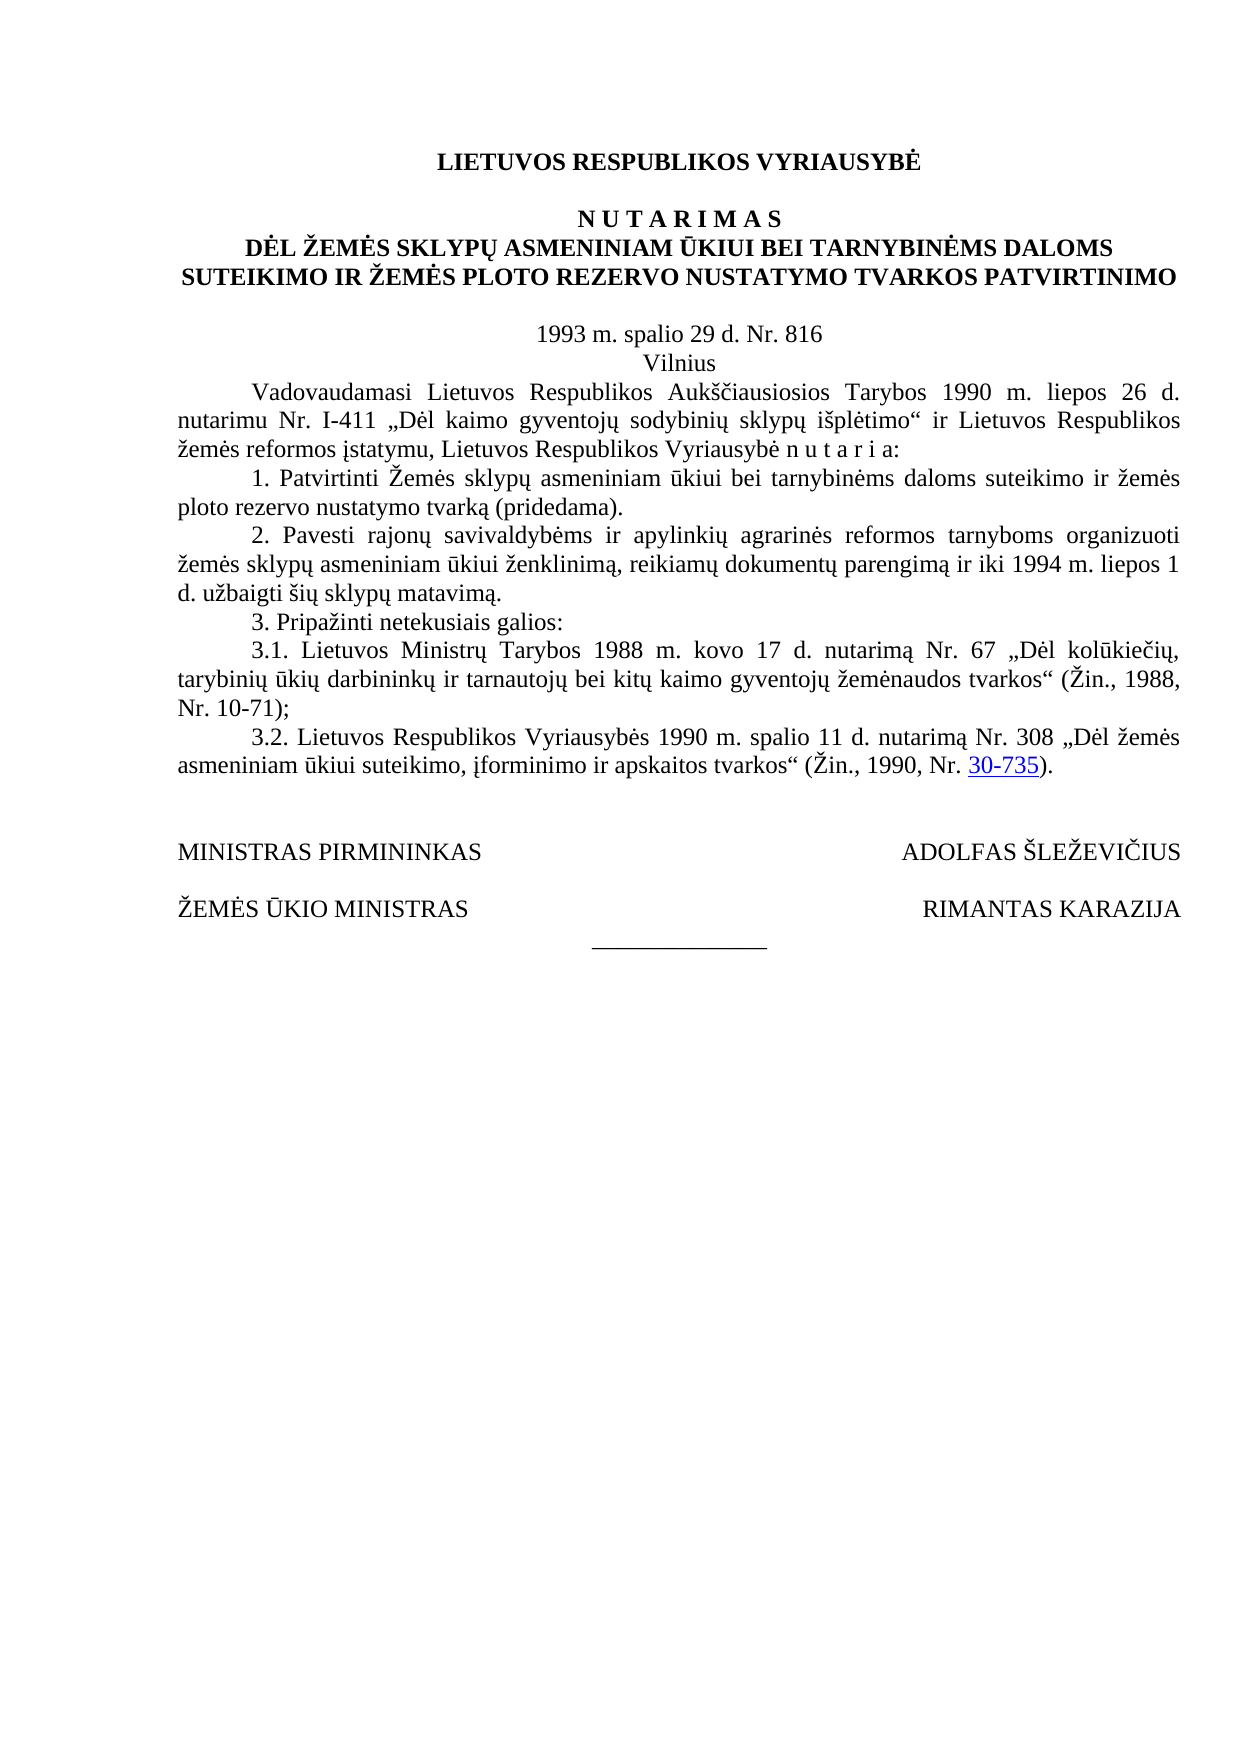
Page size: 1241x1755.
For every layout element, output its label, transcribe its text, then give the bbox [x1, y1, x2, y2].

text Vilnius [177, 348, 1181, 377]
text N U T A R I M A S [177, 204, 1181, 233]
text 3.1. Lietuvos Ministrų Tarybos 1988 m. kovo 17 d. nutarimą Nr. 67 „Dėl kolūkiečių, tarybinių ūkių darbininkų ir tarnautojų bei kitų kaimo gyventojų žemėnaudos tvarkos“ (Žin., 1988, Nr. 10-71); [177, 636, 1181, 722]
text 3.2. Lietuvos Respublikos Vyriausybės 1990 m. spalio 11 d. nutarimą Nr. 308 „Dėl žemės asmeniniam ūkiui suteikimo, įforminimo ir apskaitos tvarkos“ (Žin., 1990, Nr. 30-735). [177, 722, 1181, 779]
text Vadovaudamasi Lietuvos Respublikos Aukščiausiosios Tarybos 1990 m. liepos 26 d. nutarimu Nr. I-411 „Dėl kaimo gyventojų sodybinių sklypų išplėtimo“ ir Lietuvos Respublikos žemės reformos įstatymu, Lietuvos Respublikos Vyriausybė nutaria: [177, 377, 1181, 463]
text LIETUVOS RESPUBLIKOS VYRIAUSYBĖ [177, 147, 1181, 176]
text 1993 m. spalio 29 d. Nr. 816 [177, 319, 1181, 348]
text ______________ [177, 923, 1181, 952]
text 1. Patvirtinti Žemės sklypų asmeniniam ūkiui bei tarnybinėms daloms suteikimo ir žemės ploto rezervo nustatymo tvarką (pridedama). [177, 463, 1181, 521]
text 3. Pripažinti netekusiais galios: [177, 607, 1181, 636]
text 2. Pavesti rajonų savivaldybėms ir apylinkių agrarinės reformos tarnyboms organizuoti žemės sklypų asmeniniam ūkiui ženklinimą, reikiamų dokumentų parengimą ir iki 1994 m. liepos 1 d. užbaigti šių sklypų matavimą. [177, 521, 1181, 607]
text MINISTRAS PIRMININKAS ADOLFAS ŠLEŽEVIČIUS [177, 837, 1181, 866]
text ŽEMĖS ŪKIO MINISTRAS RIMANTAS KARAZIJA [177, 894, 1181, 923]
text DĖL ŽEMĖS SKLYPŲ ASMENINIAM ŪKIUI BEI TARNYBINĖMS DALOMS SUTEIKIMO IR ŽEMĖS PLOTO REZERVO NUSTATYMO TVARKOS PATVIRTINIMO [177, 233, 1181, 291]
